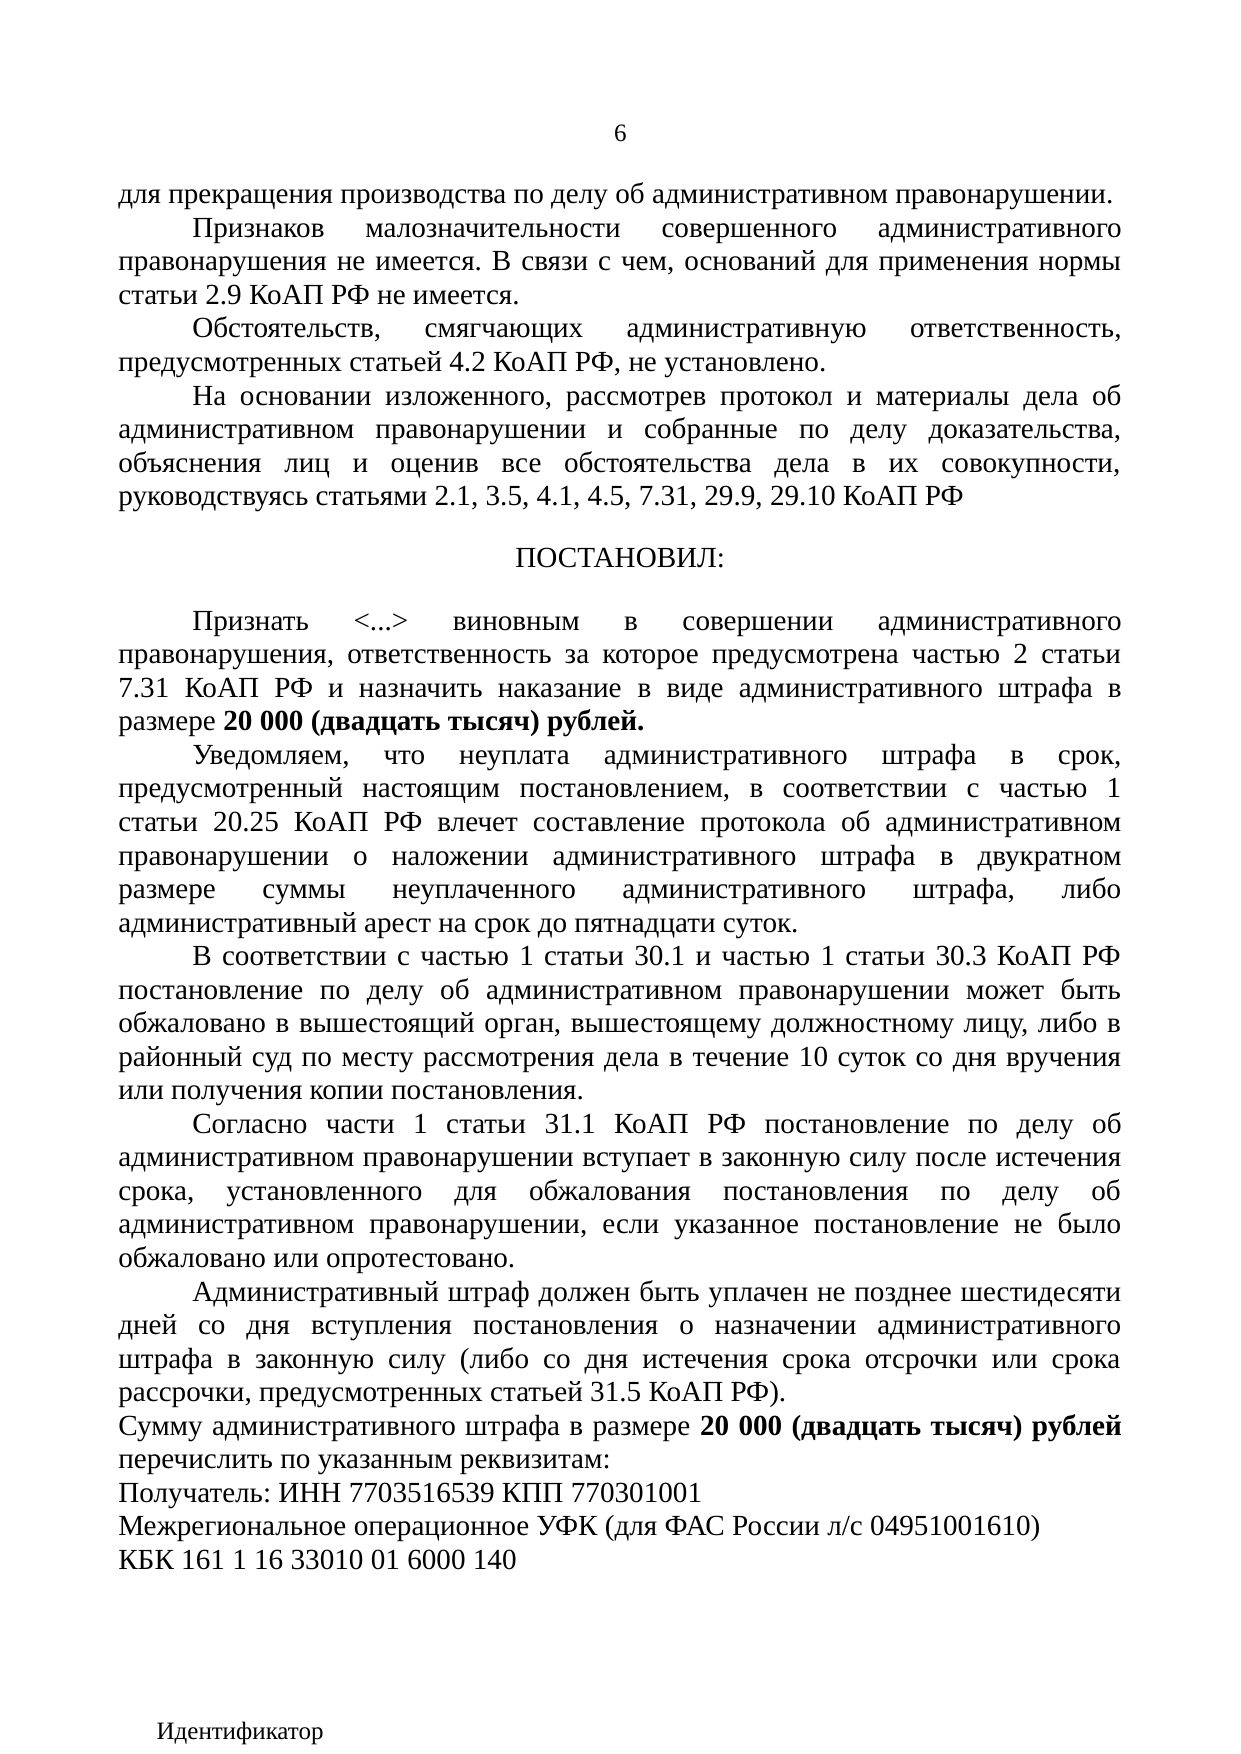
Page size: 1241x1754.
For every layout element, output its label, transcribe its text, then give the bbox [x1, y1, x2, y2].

text для прекращения производства по делу об административном правонарушении. [118, 176, 1122, 210]
text ПОСТАНОВИЛ: [118, 541, 1122, 574]
text Уведомляем, что неуплата административного штрафа в срок, предусмотренный настоящим постановлением, в соответствии с частью 1 статьи 20.25 КоАП РФ влечет составление протокола об административном правонарушении о наложении административного штрафа в двукратном размере суммы неуплаченного административного штрафа, либо административный арест на срок до пятнадцати суток. [118, 737, 1122, 938]
text Сумму административного штрафа в размере 20 000 (двадцать тысяч) рублей перечислить по указанным реквизитам: [118, 1408, 1122, 1475]
text Получатель: ИНН 7703516539 КПП 770301001 [118, 1475, 1122, 1508]
text Обстоятельств, смягчающих административную ответственность, предусмотренных статьей 4.2 КоАП РФ, не установлено. [118, 311, 1122, 378]
text Межрегиональное операционное УФК (для ФАС России л/с 04951001610) [118, 1508, 1122, 1542]
text На основании изложенного, рассмотрев протокол и материалы дела об административном правонарушении и собранные по делу доказательства, объяснения лиц и оценив все обстоятельства дела в их совокупности, руководствуясь статьями 2.1, 3.5, 4.1, 4.5, 7.31, 29.9, 29.10 КоАП РФ [118, 378, 1122, 512]
text Признаков малозначительности совершенного административного правонарушения не имеется. В связи с чем, оснований для применения нормы статьи 2.9 КоАП РФ не имеется. [118, 210, 1122, 311]
text Согласно части 1 статьи 31.1 КоАП РФ постановление по делу об административном правонарушении вступает в законную силу после истечения срока, установленного для обжалования постановления по делу об административном правонарушении, если указанное постановление не было обжаловано или опротестовано. [118, 1106, 1122, 1274]
text В соответствии с частью 1 статьи 30.1 и частью 1 статьи 30.3 КоАП РФ постановление по делу об административном правонарушении может быть обжаловано в вышестоящий орган, вышестоящему должностному лицу, либо в районный суд по месту рассмотрения дела в течение 10 суток со дня вручения или получения копии постановления. [118, 938, 1122, 1106]
text Административный штраф должен быть уплачен не позднее шестидесяти дней со дня вступления постановления о назначении административного штрафа в законную силу (либо со дня истечения срока отсрочки или срока рассрочки, предусмотренных статьей 31.5 КоАП РФ). [118, 1274, 1122, 1408]
text Признать <...> виновным в совершении административного правонарушения, ответственность за которое предусмотрена частью 2 статьи 7.31 КоАП РФ и назначить наказание в виде административного штрафа в размере 20 000 (двадцать тысяч) рублей. [118, 603, 1122, 737]
text КБК 161 1 16 33010 01 6000 140 [118, 1542, 1122, 1576]
